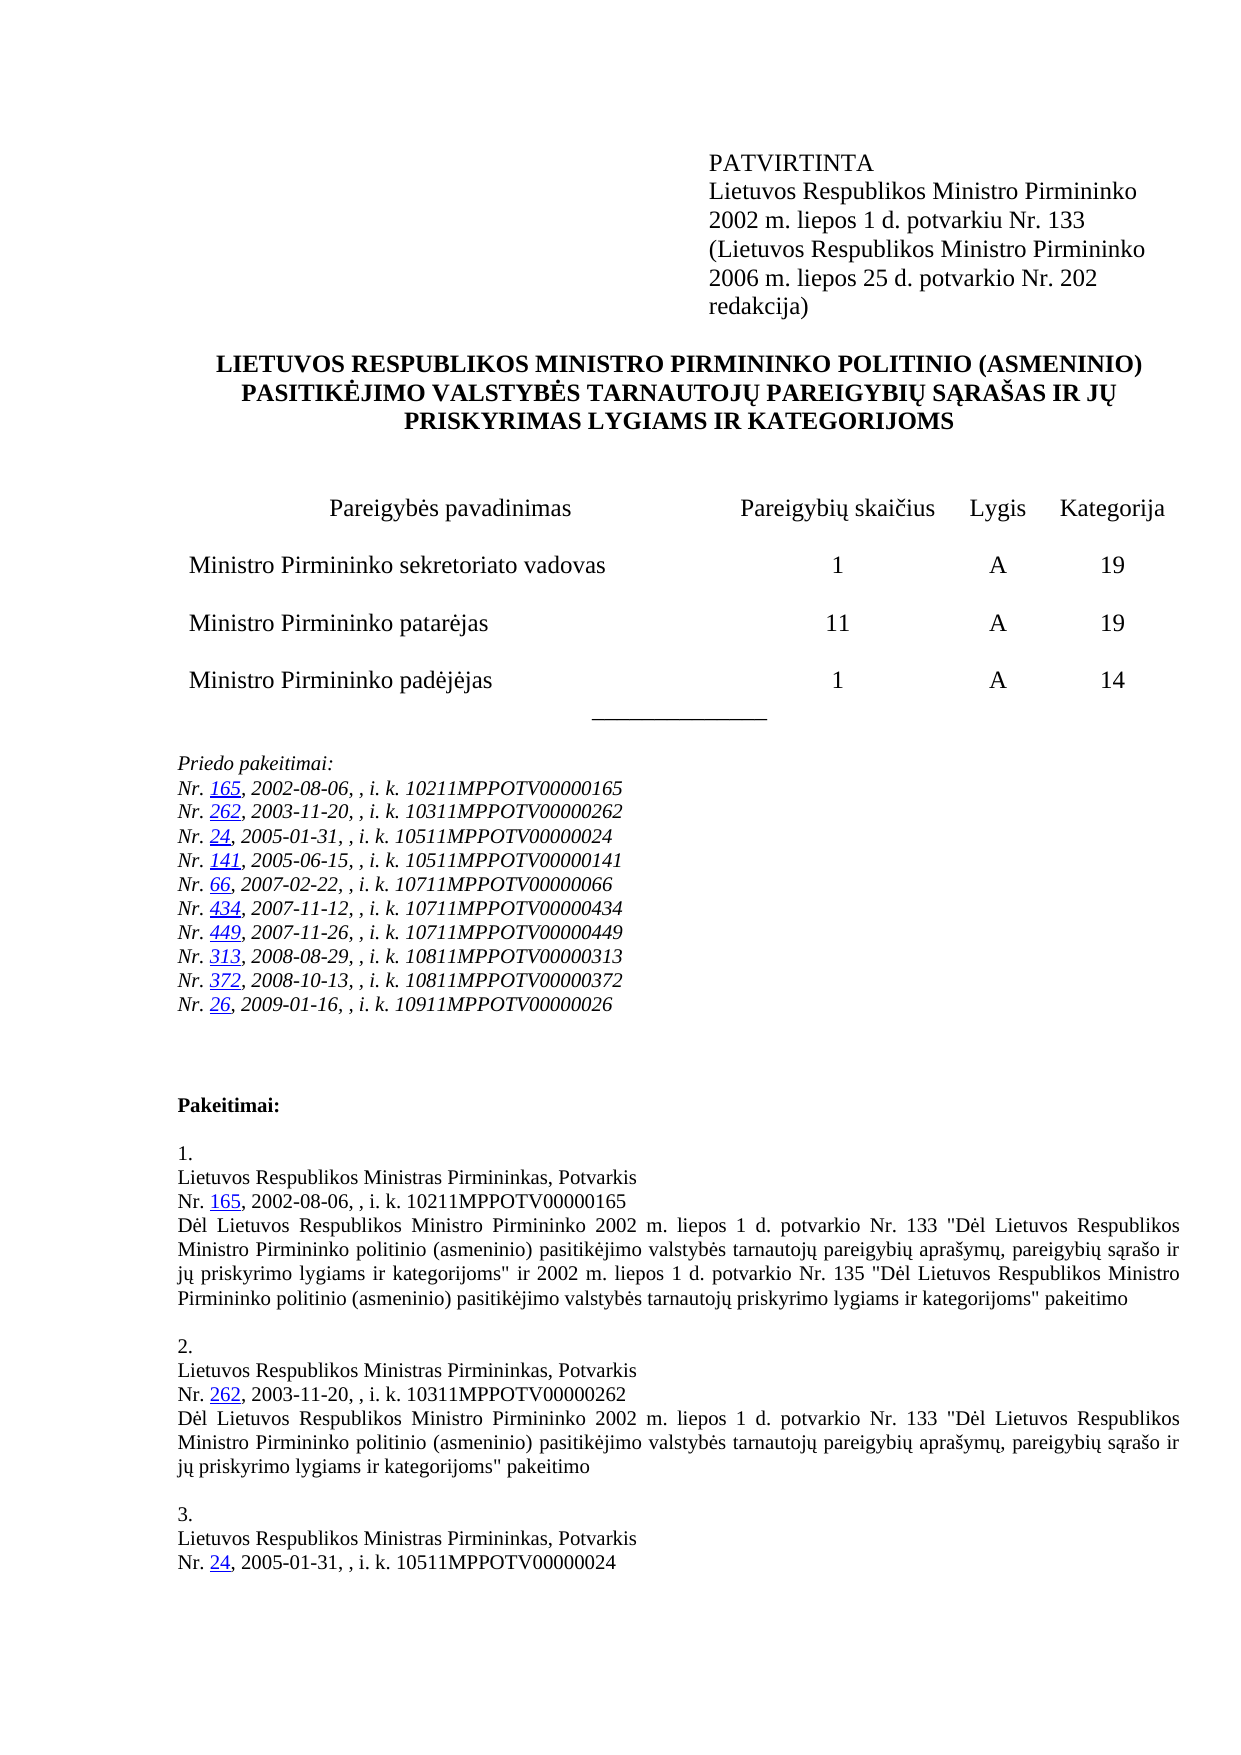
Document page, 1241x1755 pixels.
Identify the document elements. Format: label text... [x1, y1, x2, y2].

table_cell 1 [723, 636, 952, 694]
text Nr. 434, 2007-11-12, , i. k. 10711MPPOTV00000434 [177, 896, 1181, 920]
text Lietuvos Respublikos Ministro Pirmininko [177, 176, 1181, 205]
text Nr. 26, 2009-01-16, , i. k. 10911MPPOTV00000026 [177, 992, 1181, 1016]
table_header Pareigybės pavadinimas [177, 464, 723, 521]
text Dėl Lietuvos Respublikos Ministro Pirmininko 2002 m. liepos 1 d. potvarkio Nr. 133 "Dėl Lietuvos Respublikos Ministro Pirmininko politinio (asmeninio) pasitikėjimo valstybės tarnautojų pareigybių aprašymų, pareigybių sąrašo ir jų priskyrimo lygiams ir kategorijoms" pakeitimo [177, 1406, 1181, 1478]
text 3. [177, 1502, 1181, 1526]
text redakcija) [177, 291, 1181, 320]
table_cell 11 [723, 579, 952, 636]
table_cell A [952, 636, 1044, 694]
table_cell 19 [1044, 579, 1181, 636]
text Lietuvos Respublikos Ministro Pirmininko politinio (asmeninio) pasitikėjimo valstybės tarnautojų pareigybių sąrašas ir jų priskyrimas lygiams ir kategorijoms [177, 349, 1181, 435]
text Nr. 66, 2007-02-22, , i. k. 10711MPPOTV00000066 [177, 872, 1181, 896]
table_header Kategorija [1044, 464, 1181, 521]
text (Lietuvos Respublikos Ministro Pirmininko [177, 234, 1181, 263]
text Dėl Lietuvos Respublikos Ministro Pirmininko 2002 m. liepos 1 d. potvarkio Nr. 133 "Dėl Lietuvos Respublikos Ministro Pirmininko politinio (asmeninio) pasitikėjimo valstybės tarnautojų pareigybių aprašymų, pareigybių sąrašo ir jų priskyrimo lygiams ir kategorijoms" ir 2002 m. liepos 1 d. potvarkio Nr. 135 "Dėl Lietuvos Respublikos Ministro Pirmininko politinio (asmeninio) pasitikėjimo valstybės tarnautojų priskyrimo lygiams ir kategorijoms" pakeitimo [177, 1213, 1181, 1309]
table_cell 14 [1044, 636, 1181, 694]
text 1. [177, 1141, 1181, 1165]
text Nr. 449, 2007-11-26, , i. k. 10711MPPOTV00000449 [177, 920, 1181, 944]
text Nr. 262, 2003-11-20, , i. k. 10311MPPOTV00000262 [177, 799, 1181, 823]
text Nr. 165, 2002-08-06, , i. k. 10211MPPOTV00000165 [177, 1189, 1181, 1213]
table_cell A [952, 521, 1044, 579]
text PATVIRTINTA [177, 148, 1181, 176]
text Nr. 24, 2005-01-31, , i. k. 10511MPPOTV00000024 [177, 1550, 1181, 1574]
text ______________ [177, 694, 1181, 723]
text Nr. 313, 2008-08-29, , i. k. 10811MPPOTV00000313 [177, 944, 1181, 968]
text Pakeitimai: [177, 1093, 1181, 1117]
text 2002 m. liepos 1 d. potvarkiu Nr. 133 [177, 205, 1181, 234]
text Lietuvos Respublikos Ministras Pirmininkas, Potvarkis [177, 1526, 1181, 1550]
table_cell Ministro Pirmininko padėjėjas [177, 636, 723, 694]
text Nr. 372, 2008-10-13, , i. k. 10811MPPOTV00000372 [177, 968, 1181, 992]
text Lietuvos Respublikos Ministras Pirmininkas, Potvarkis [177, 1358, 1181, 1382]
table_cell 19 [1044, 521, 1181, 579]
text 2. [177, 1333, 1181, 1358]
text Priedo pakeitimai: [177, 751, 1181, 775]
table_header Lygis [952, 464, 1044, 521]
text 2006 m. liepos 25 d. potvarkio Nr. 202 [177, 263, 1181, 291]
table_cell 1 [723, 521, 952, 579]
text Nr. 262, 2003-11-20, , i. k. 10311MPPOTV00000262 [177, 1382, 1181, 1406]
text Nr. 141, 2005-06-15, , i. k. 10511MPPOTV00000141 [177, 848, 1181, 872]
text Nr. 24, 2005-01-31, , i. k. 10511MPPOTV00000024 [177, 823, 1181, 848]
text Nr. 165, 2002-08-06, , i. k. 10211MPPOTV00000165 [177, 775, 1181, 799]
table_cell Ministro Pirmininko patarėjas [177, 579, 723, 636]
text Lietuvos Respublikos Ministras Pirmininkas, Potvarkis [177, 1165, 1181, 1189]
table_header Pareigybių skaičius [723, 464, 952, 521]
table_cell A [952, 579, 1044, 636]
table_cell Ministro Pirmininko sekretoriato vadovas [177, 521, 723, 579]
